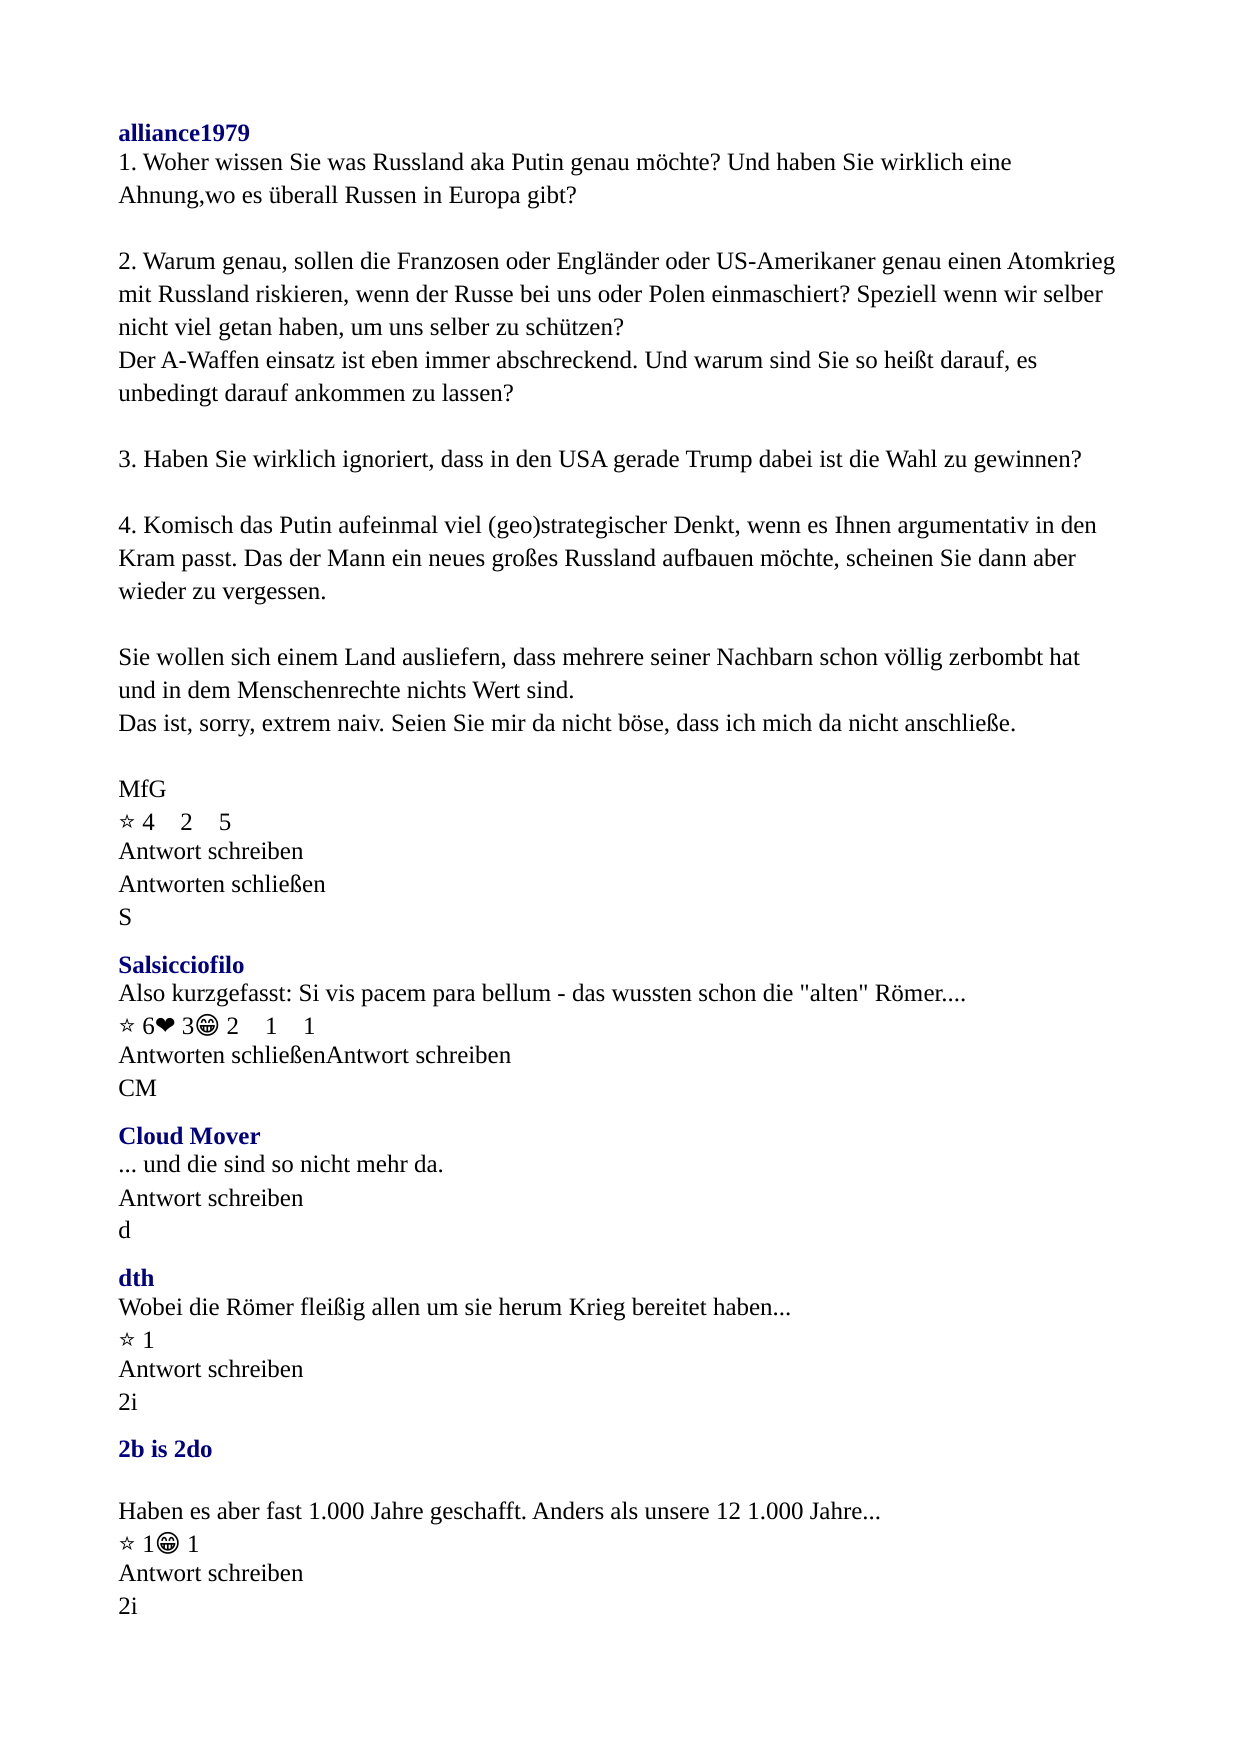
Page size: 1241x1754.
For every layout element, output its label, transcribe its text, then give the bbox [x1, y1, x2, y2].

text 2i [118, 1591, 1122, 1620]
text ⭐️ 1😁 1 [118, 1529, 1122, 1558]
text Antwort schreiben [118, 1183, 1122, 1211]
text 2i [118, 1387, 1122, 1416]
subtitle dth [118, 1263, 1122, 1292]
subtitle Salsicciofilo [118, 950, 1122, 978]
text Antworten schließenAntwort schreiben [118, 1040, 1122, 1069]
text ⭐️ 1 [118, 1325, 1122, 1354]
subtitle 2b is 2do [118, 1434, 1122, 1463]
text ... und die sind so nicht mehr da. [118, 1149, 1122, 1178]
text Antwort schreiben [118, 1354, 1122, 1382]
text Haben es aber fast 1.000 Jahre geschafft. Anders als unsere 12 1.000 Jahre... [118, 1496, 1122, 1525]
text Wobei die Römer fleißig allen um sie herum Krieg bereitet haben... [118, 1292, 1122, 1321]
text Antwort schreiben [118, 1558, 1122, 1587]
subtitle alliance1979 [118, 118, 1122, 147]
text d [118, 1216, 1122, 1244]
text 1. Woher wissen Sie was Russland aka Putin genau möchte? Und haben Sie wirklich eine Ahnung,wo es überall Russen in Europa gibt? 2. Warum genau, sollen die Franzosen oder Engländer oder US-Amerikaner genau einen Atomkrieg mit Russland riskieren, wenn der Russe bei uns oder Polen einmaschiert? Speziell wenn wir selber nicht viel getan haben, um uns selber zu schützen? Der A-Waffen einsatz ist eben immer abschreckend. Und warum sind Sie so heißt darauf, es unbedingt darauf ankommen zu lassen? 3. Haben Sie wirklich ignoriert, dass in den USA gerade Trump dabei ist die Wahl zu gewinnen? 4. Komisch das Putin aufeinmal viel (geo)strategischer Denkt, wenn es Ihnen argumentativ in den Kram passt. Das der Mann ein neues großes Russland aufbauen möchte, scheinen Sie dann aber wieder zu vergessen. Sie wollen sich einem Land ausliefern, dass mehrere seiner Nachbarn schon völlig zerbombt hat und in dem Menschenrechte nichts Wert sind. Das ist, sorry, extrem naiv. Seien Sie mir da nicht böse, dass ich mich da nicht anschließe. MfG [118, 147, 1122, 803]
text ⭐️ 4🙁 2🤨 5 [118, 807, 1122, 836]
text Antwort schreiben [118, 836, 1122, 865]
text ⭐️ 6❤️ 3😁 2🙁 1🤨 1 [118, 1011, 1122, 1040]
text Also kurzgefasst: Si vis pacem para bellum - das wussten schon die "alten" Römer.... [118, 978, 1122, 1007]
text CM [118, 1073, 1122, 1102]
text Antworten schließen [118, 869, 1122, 898]
text S [118, 902, 1122, 931]
subtitle Cloud Mover [118, 1121, 1122, 1149]
